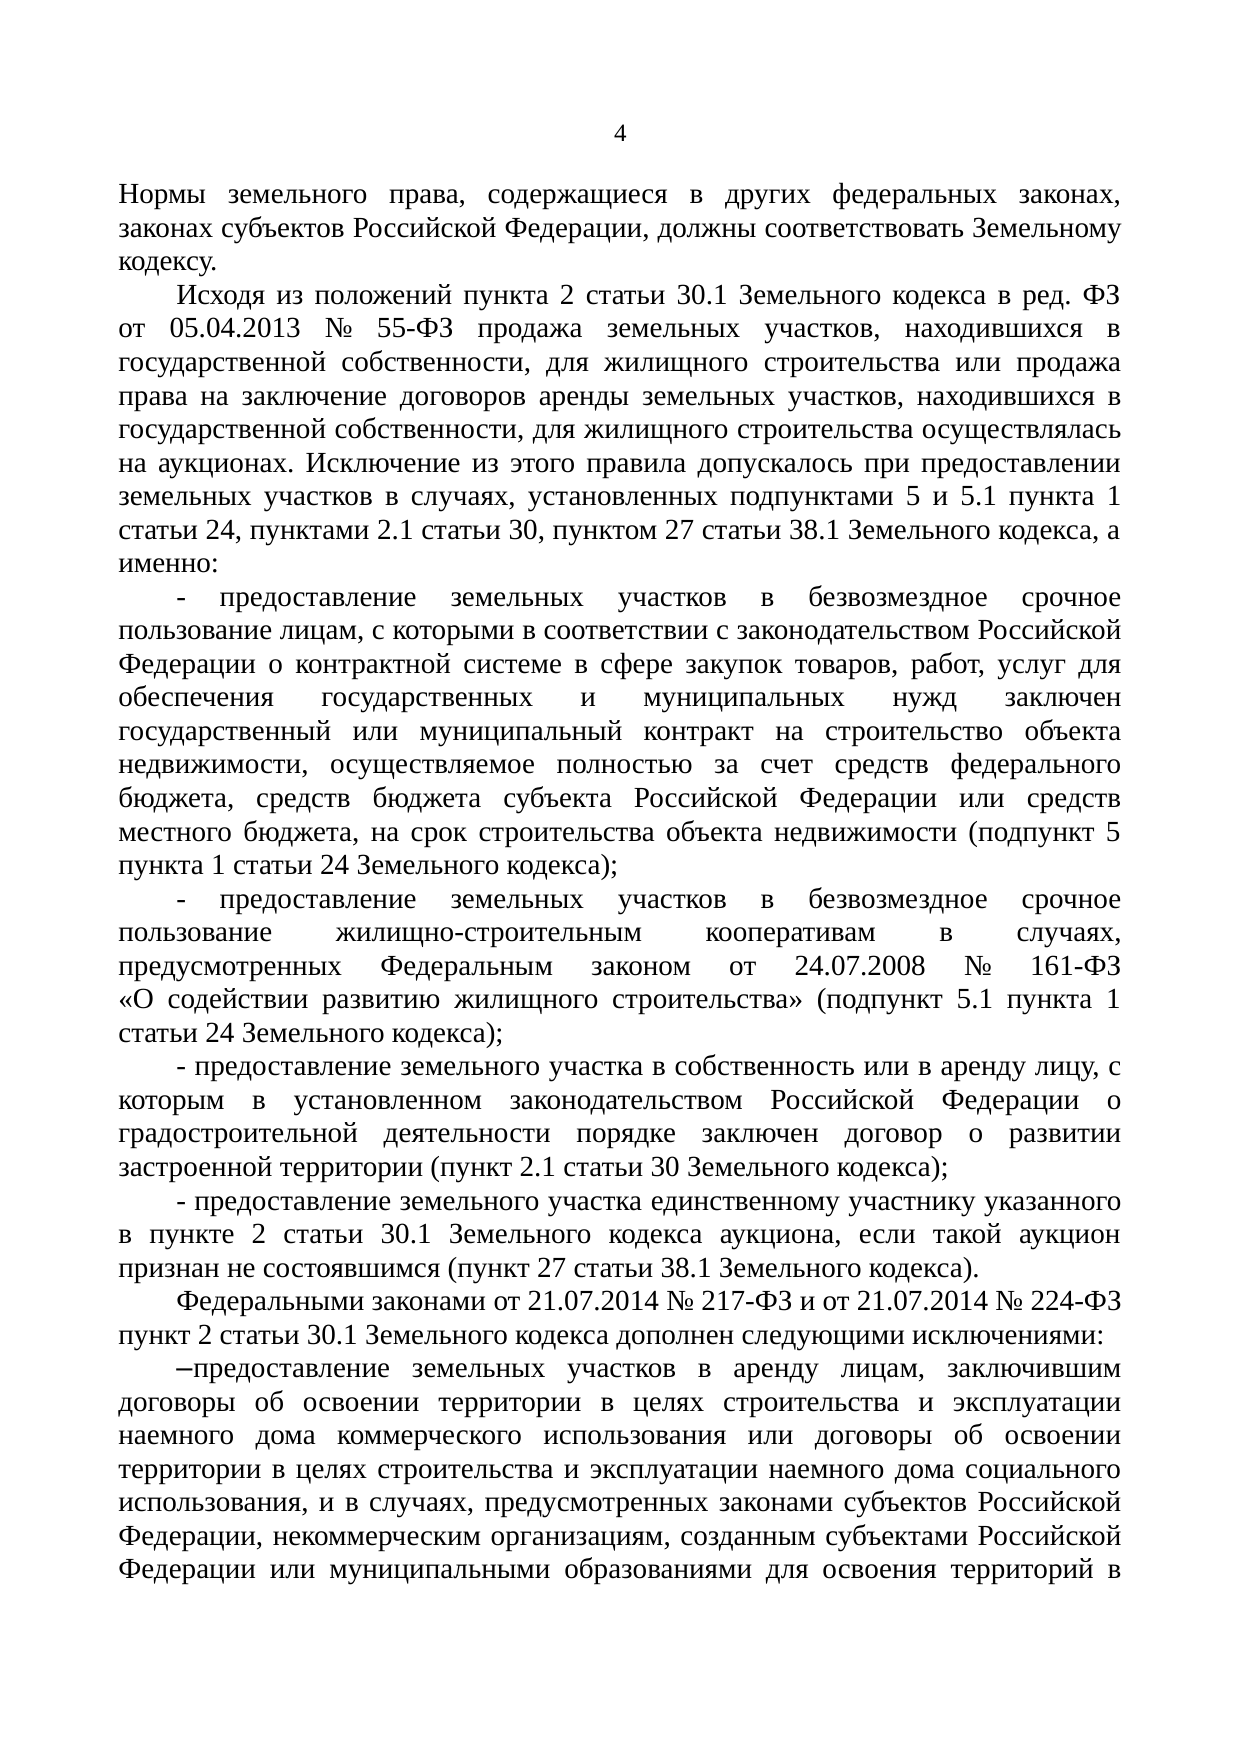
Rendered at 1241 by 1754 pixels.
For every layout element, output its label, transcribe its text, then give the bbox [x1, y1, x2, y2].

text - предоставление земельных участков в безвозмездное срочное пользование жилищно-строительным кооперативам в случаях, предусмотренных Федеральным законом от 24.07.2008 № 161-ФЗ «О содействии развитию жилищного строительства» (подпункт 5.1 пункта 1 статьи 24 Земельного кодекса); [118, 881, 1122, 1048]
text Исходя из положений пункта 2 статьи 30.1 Земельного кодекса в ред. ФЗ от 05.04.2013 № 55-ФЗ продажа земельных участков, находившихся в государственной собственности, для жилищного строительства или продажа права на заключение договоров аренды земельных участков, находившихся в государственной собственности, для жилищного строительства осуществлялась на аукционах. Исключение из этого правила допускалось при предоставлении земельных участков в случаях, установленных подпунктами 5 и 5.1 пункта 1 статьи 24, пунктами 2.1 статьи 30, пунктом 27 статьи 38.1 Земельного кодекса, а именно: [118, 277, 1122, 579]
list предоставление земельных участков в аренду лицам, заключившим договоры об освоении территории в целях строительства и эксплуатации наемного дома коммерческого использования или договоры об освоении территории в целях строительства и эксплуатации наемного дома социального использования, и в случаях, предусмотренных законами субъектов Российской Федерации, некоммерческим организациям, созданным субъектами Российской Федерации или муниципальными образованиями для освоения территорий в [118, 1350, 1122, 1585]
text - предоставление земельного участка в собственность или в аренду лицу, с которым в установленном законодательством Российской Федерации о градостроительной деятельности порядке заключен договор о развитии застроенной территории (пункт 2.1 статьи 30 Земельного кодекса); [118, 1048, 1122, 1183]
text - предоставление земельного участка единственному участнику указанного в пункте 2 статьи 30.1 Земельного кодекса аукциона, если такой аукцион признан не состоявшимся (пункт 27 статьи 38.1 Земельного кодекса). [118, 1183, 1122, 1283]
text Федеральными законами от 21.07.2014 № 217-ФЗ и от 21.07.2014 № 224-ФЗ пункт 2 статьи 30.1 Земельного кодекса дополнен следующими исключениями: [118, 1283, 1122, 1350]
text - предоставление земельных участков в безвозмездное срочное пользование лицам, с которыми в соответствии с законодательством Российской Федерации о контрактной системе в сфере закупок товаров, работ, услуг для обеспечения государственных и муниципальных нужд заключен государственный или муниципальный контракт на строительство объекта недвижимости, осуществляемое полностью за счет средств федерального бюджета, средств бюджета субъекта Российской Федерации или средств местного бюджета, на срок строительства объекта недвижимости (подпункт 5 пункта 1 статьи 24 Земельного кодекса); [118, 579, 1122, 881]
text Нормы земельного права, содержащиеся в других федеральных законах, законах субъектов Российской Федерации, должны соответствовать Земельному кодексу. [118, 176, 1122, 277]
